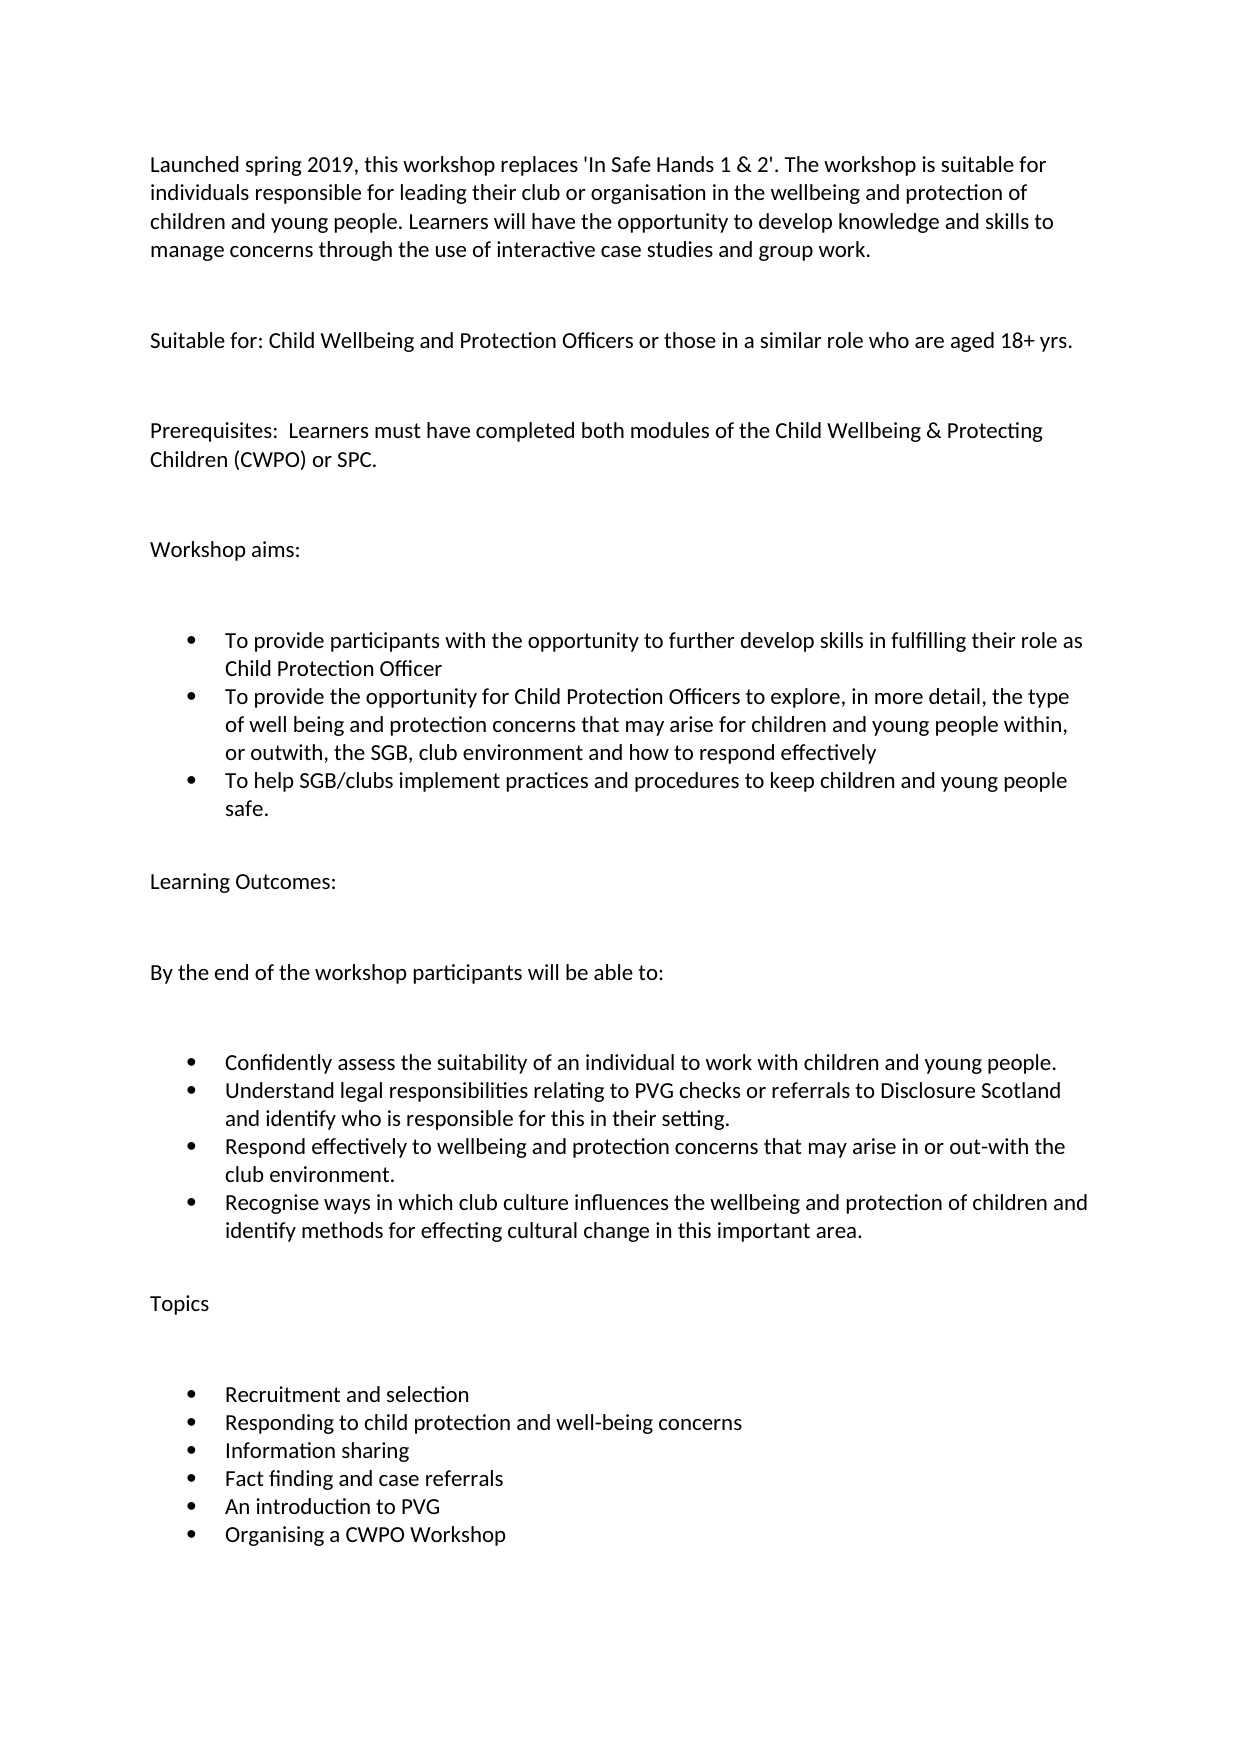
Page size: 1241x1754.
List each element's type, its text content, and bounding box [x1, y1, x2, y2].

list Information sharing [187, 1436, 1090, 1464]
text Suitable for: Child Wellbeing and Protection Officers or those in a similar role who are aged 18+ yrs. [150, 326, 1090, 354]
list Organising a CWPO Workshop [187, 1520, 1090, 1548]
list Confidently assess the suitability of an individual to work with children and young people. [187, 1048, 1090, 1076]
text Launched spring 2019, this workshop replaces 'In Safe Hands 1 & 2'. The workshop is suitable for individuals responsible for leading their club or organisation in the wellbeing and protection of children and young people. Learners will have the opportunity to develop knowledge and skills to manage concerns through the use of interactive case studies and group work. [150, 150, 1090, 264]
text Prerequisites: Learners must have completed both modules of the Child Wellbeing & Protecting Children (CWPO) or SPC. [150, 416, 1090, 473]
text Topics [150, 1289, 1090, 1317]
text Learning Outcomes: [150, 867, 1090, 895]
list To help SGB/clubs implement practices and procedures to keep children and young people safe. [187, 766, 1090, 822]
text Workshop aims: [150, 535, 1090, 563]
list Understand legal responsibilities relating to PVG checks or referrals to Disclosure Scotland and identify who is responsible for this in their setting. [187, 1076, 1090, 1132]
list Recruitment and selection [187, 1380, 1090, 1408]
list Respond effectively to wellbeing and protection concerns that may arise in or out-with the club environment. [187, 1132, 1090, 1188]
list To provide participants with the opportunity to further develop skills in fulfilling their role as Child Protection Officer [187, 626, 1090, 682]
list Fact finding and case referrals [187, 1464, 1090, 1492]
list An introduction to PVG [187, 1492, 1090, 1520]
list Recognise ways in which club culture influences the wellbeing and protection of children and identify methods for effecting cultural change in this important area. [187, 1188, 1090, 1244]
list To provide the opportunity for Child Protection Officers to explore, in more detail, the type of well being and protection concerns that may arise for children and young people within, or outwith, the SGB, club environment and how to respond effectively [187, 682, 1090, 766]
list Responding to child protection and well-being concerns [187, 1408, 1090, 1436]
text By the end of the workshop participants will be able to: [150, 958, 1090, 986]
